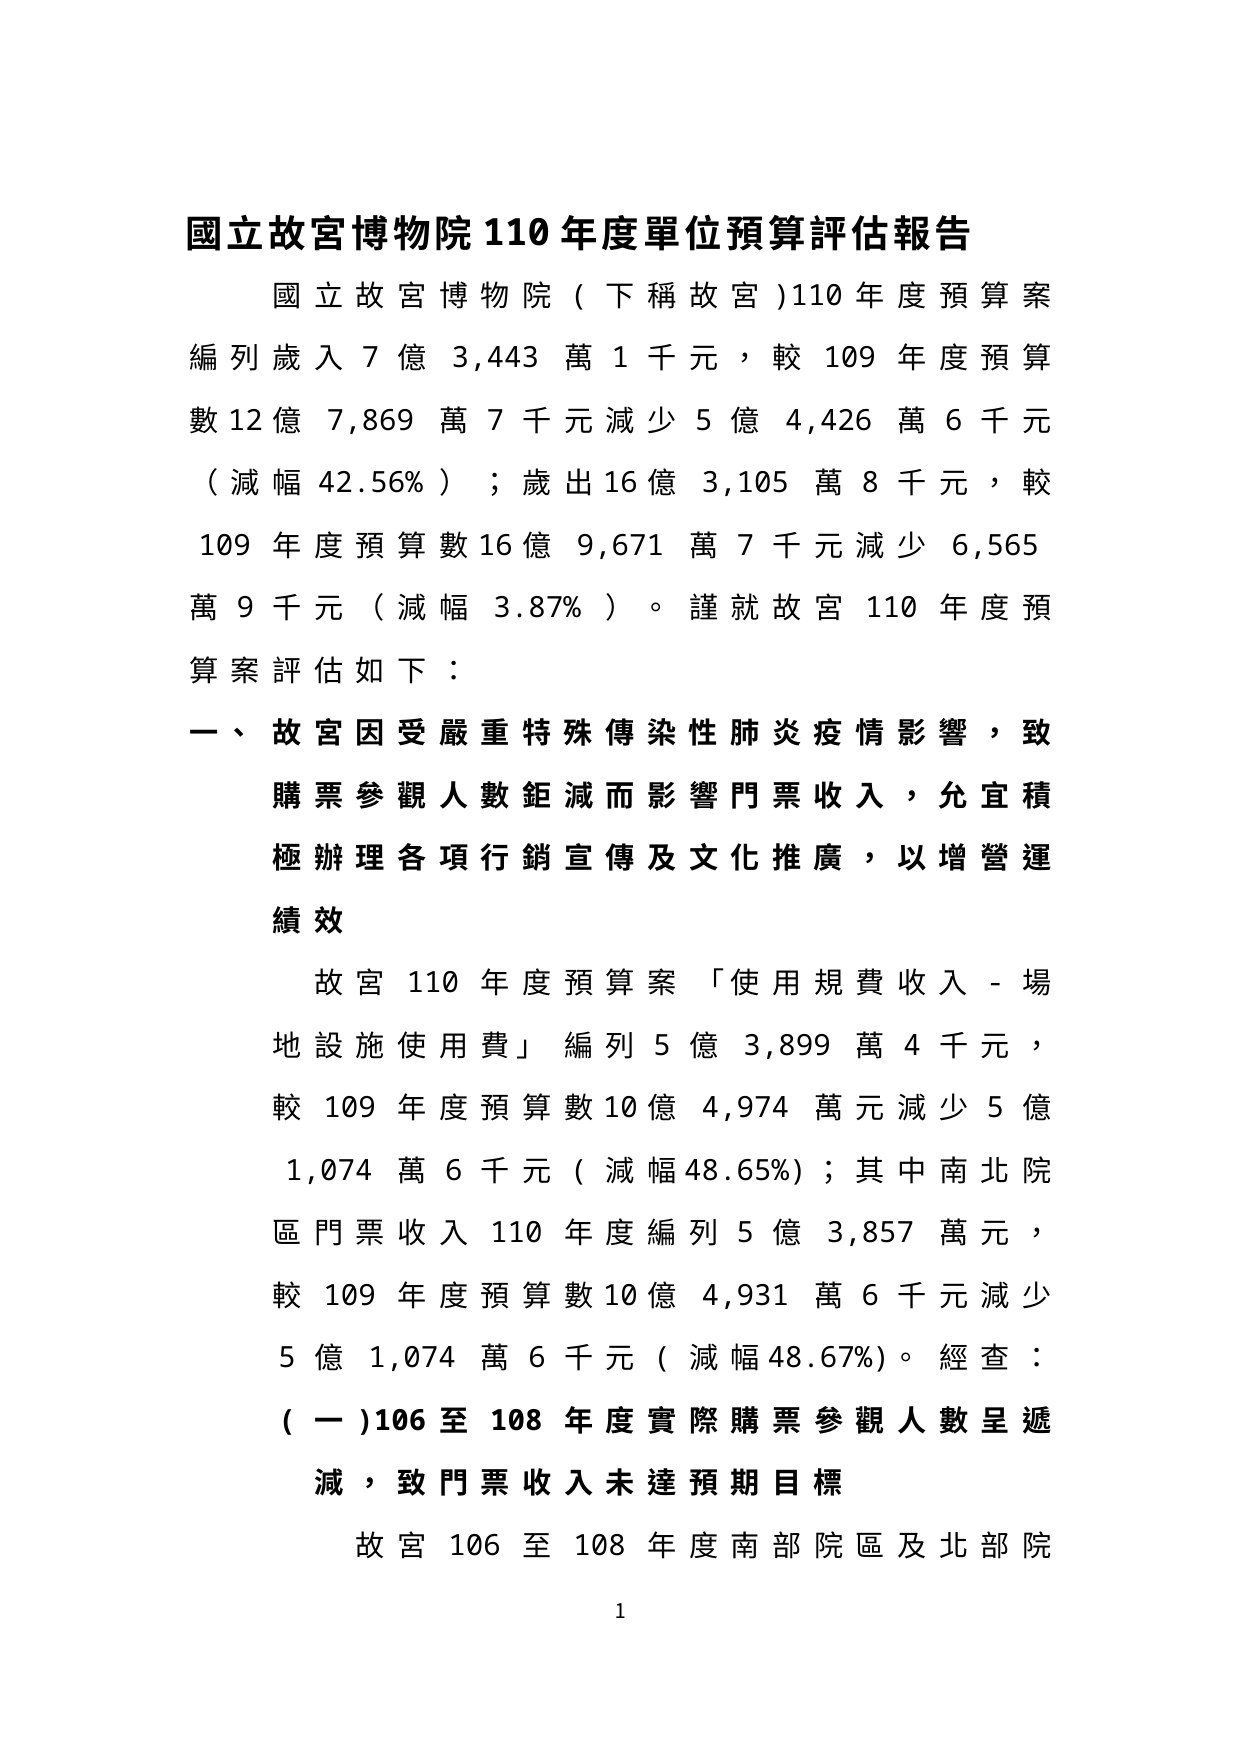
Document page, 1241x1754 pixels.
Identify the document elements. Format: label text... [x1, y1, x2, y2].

text (一)106至108年度實際購票參觀人數呈遞減，致門票收入未達預期目標 [242, 1377, 1058, 1502]
text 故宮110年度預算案「使用規費收入-場地設施使用費」編列5億3,899萬4千元，較109年度預算數10億4,974萬元減少5億1,074萬6千元(減幅48.65%)；其中南北院區門票收入110年度編列5億3,857萬元，較109年度預算數10億4,931萬6千元減少5億1,074萬6千元(減幅48.67%)。經查： [242, 939, 1058, 1377]
text 國立故宮博物院(下稱故宮)110年度預算案編列歲入7億3,443萬1千元，較109年度預算數12億7,869萬7千元減少5億4,426萬6千元（減幅42.56%）；歲出16億3,105萬8千元，較109年度預算數16億9,671萬7千元減少6,565萬9千元（減幅3.87%）。謹就故宮110年度預算案評估如下： [183, 252, 1058, 689]
text 一、故宮因受嚴重特殊傳染性肺炎疫情影響，致購票參觀人數鉅減而影響門票收入，允宜積極辦理各項行銷宣傳及文化推廣，以增營運績效 [183, 689, 1058, 939]
text 國立故宮博物院110年度單位預算評估報告 [183, 189, 1058, 252]
text 故宮106至108年度南部院區及北部院區預估購票參觀人數合計為408萬2千人、448萬4千人及305萬5千人；而實際購票參觀人數為344萬2千人、281萬人(較上年度減少63萬2千人，減幅18.36%)及279萬6千人 (較上年度減少1萬4千人，減幅0.5%)，實際購票參觀人數呈遞減且均低於預算數。另門票收入部分，故宮106年度南北部院區門票收入決算數7.64億元，較預算數12.56億元減少4.92億元(減幅39.17%)，107年度決算數8.37億元較預算數12.43億元減少4.06億元(減幅32.66%)， 108年度決算數8.53億元較預算數10.99億元減少2.46億元(減幅22.38%)；故宮表示主要係因中國大陸觀光客人數減少、南部園區105年度開幕熱潮已過且夏季園區遮陰效果不足及交通接駁不便等因素致實際購票參觀人數呈遞減(詳表1、2)。 [271, 1502, 1058, 1564]
